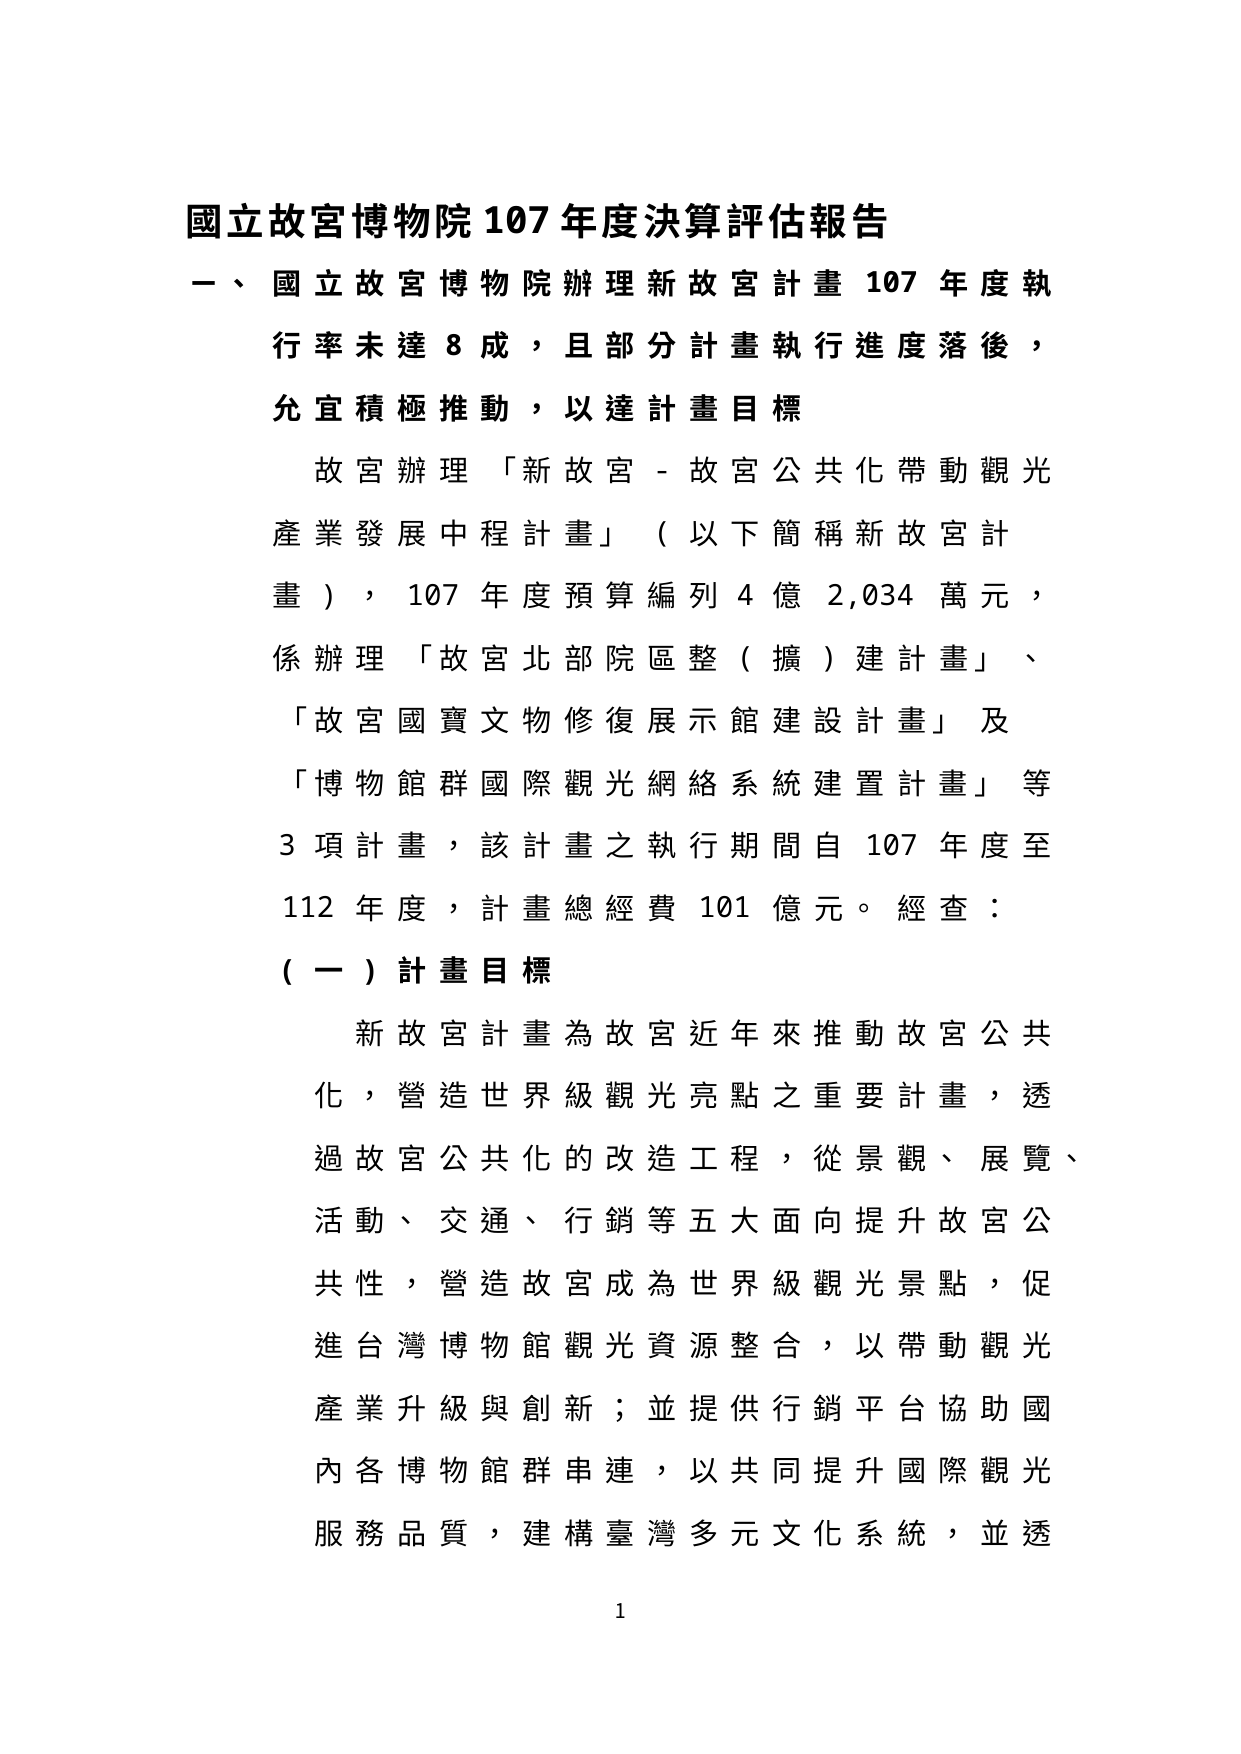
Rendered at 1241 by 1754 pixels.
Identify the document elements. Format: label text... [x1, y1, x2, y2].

text 故宮辦理「新故宮-故宮公共化帶動觀光產業發展中程計畫」(以下簡稱新故宮計畫)，107年度預算編列4億2,034萬元，係辦理「故宮北部院區整(擴)建計畫」、「故宮國寶文物修復展示館建設計畫」及「博物館群國際觀光網絡系統建置計畫」等3項計畫，該計畫之執行期間自107年度至112年度，計畫總經費101億元。經查： [242, 427, 1072, 927]
text 國立故宮博物院107年度決算評估報告 [183, 177, 1058, 240]
text ㄧ、國立故宮博物院辦理新故宮計畫107年度執行率未達8成，且部分計畫執行進度落後，允宜積極推動，以達計畫目標 [183, 240, 1058, 427]
text 新故宮計畫為故宮近年來推動故宮公共化，營造世界級觀光亮點之重要計畫，透過故宮公共化的改造工程，從景觀、展覽、活動、交通、行銷等五大面向提升故宮公共性，營造故宮成為世界級觀光景點，促進台灣博物館觀光資源整合，以帶動觀光產業升級與創新；並提供行銷平台協助國內各博物館群串連，以共同提升國際觀光服務品質，建構臺灣多元文化系統，並透過國際觀光之加持，使臺灣博物館事業得以蓬勃及永續發展。 [271, 990, 1058, 1552]
text (一)計畫目標 [242, 927, 1058, 990]
